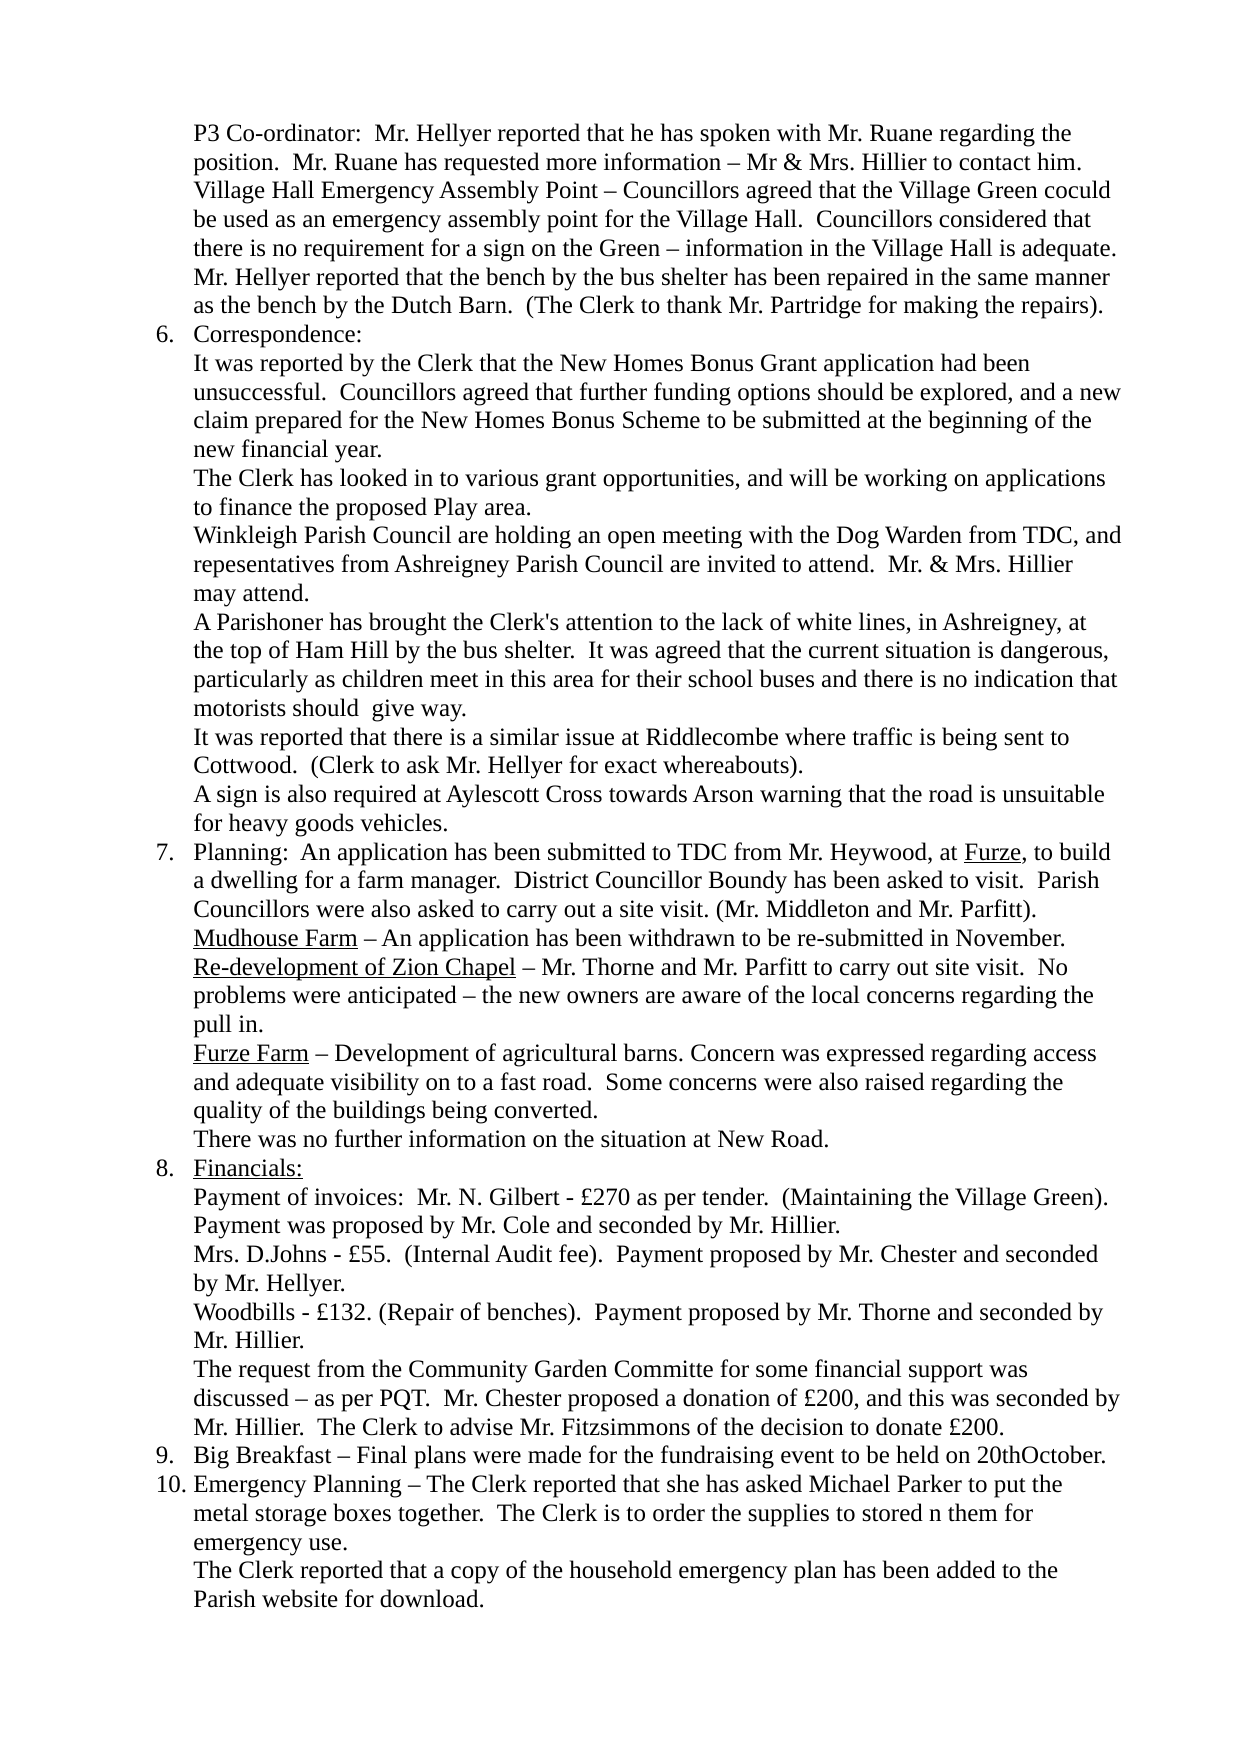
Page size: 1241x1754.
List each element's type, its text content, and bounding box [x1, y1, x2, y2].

list P3 Co-ordinator: Mr. Hellyer reported that he has spoken with Mr. Ruane regarding the position. Mr. Ruane has requested more information – Mr & Mrs. Hillier to contact him. [156, 118, 1122, 176]
list The request from the Community Garden Committe for some financial support was discussed – as per PQT. Mr. Chester proposed a donation of £200, and this was seconded by Mr. Hillier. The Clerk to advise Mr. Fitzsimmons of the decision to donate £200. [156, 1354, 1122, 1441]
list A sign is also required at Aylescott Cross towards Arson warning that the road is unsuitable for heavy goods vehicles. [156, 779, 1122, 837]
list Winkleigh Parish Council are holding an open meeting with the Dog Warden from TDC, and repesentatives from Ashreigney Parish Council are invited to attend. Mr. & Mrs. Hillier may attend. [156, 521, 1122, 607]
list Village Hall Emergency Assembly Point – Councillors agreed that the Village Green coculd be used as an emergency assembly point for the Village Hall. Councillors considered that there is no requirement for a sign on the Green – information in the Village Hall is adequate. [156, 176, 1122, 262]
list It was reported that there is a similar issue at Riddlecombe where traffic is being sent to Cottwood. (Clerk to ask Mr. Hellyer for exact whereabouts). [156, 722, 1122, 779]
list Planning: An application has been submitted to TDC from Mr. Heywood, at Furze, to build a dwelling for a farm manager. District Councillor Boundy has been asked to visit. Parish Councillors were also asked to carry out a site visit. (Mr. Middleton and Mr. Parfitt). [156, 837, 1122, 923]
list Financials: [156, 1153, 1122, 1182]
list Emergency Planning – The Clerk reported that she has asked Michael Parker to put the metal storage boxes together. The Clerk is to order the supplies to stored n them for emergency use. [156, 1469, 1122, 1556]
list Mrs. D.Johns - £55. (Internal Audit fee). Payment proposed by Mr. Chester and seconded by Mr. Hellyer. [156, 1239, 1122, 1297]
list Woodbills - £132. (Repair of benches). Payment proposed by Mr. Thorne and seconded by Mr. Hillier. [156, 1297, 1122, 1354]
list Furze Farm – Development of agricultural barns. Concern was expressed regarding access and adequate visibility on to a fast road. Some concerns were also raised regarding the quality of the buildings being converted. [156, 1038, 1122, 1124]
list Re-development of Zion Chapel – Mr. Thorne and Mr. Parfitt to carry out site visit. No problems were anticipated – the new owners are aware of the local concerns regarding the pull in. [156, 952, 1122, 1038]
list Mudhouse Farm – An application has been withdrawn to be re-submitted in November. [156, 923, 1122, 952]
list It was reported by the Clerk that the New Homes Bonus Grant application had been unsuccessful. Councillors agreed that further funding options should be explored, and a new claim prepared for the New Homes Bonus Scheme to be submitted at the beginning of the new financial year. [156, 348, 1122, 463]
list The Clerk has looked in to various grant opportunities, and will be working on applications to finance the proposed Play area. [156, 463, 1122, 521]
list The Clerk reported that a copy of the household emergency plan has been added to the Parish website for download. [156, 1556, 1122, 1613]
list Payment was proposed by Mr. Cole and seconded by Mr. Hillier. [156, 1211, 1122, 1239]
list Payment of invoices: Mr. N. Gilbert - £270 as per tender. (Maintaining the Village Green). [156, 1182, 1122, 1211]
list Mr. Hellyer reported that the bench by the bus shelter has been repaired in the same manner as the bench by the Dutch Barn. (The Clerk to thank Mr. Partridge for making the repairs). [156, 262, 1122, 319]
list Correspondence: [156, 319, 1122, 348]
list Big Breakfast – Final plans were made for the fundraising event to be held on 20thOctober. [156, 1441, 1122, 1469]
list There was no further information on the situation at New Road. [156, 1124, 1122, 1153]
list A Parishoner has brought the Clerk's attention to the lack of white lines, in Ashreigney, at the top of Ham Hill by the bus shelter. It was agreed that the current situation is dangerous, particularly as children meet in this area for their school buses and there is no indication that motorists should give way. [156, 607, 1122, 722]
